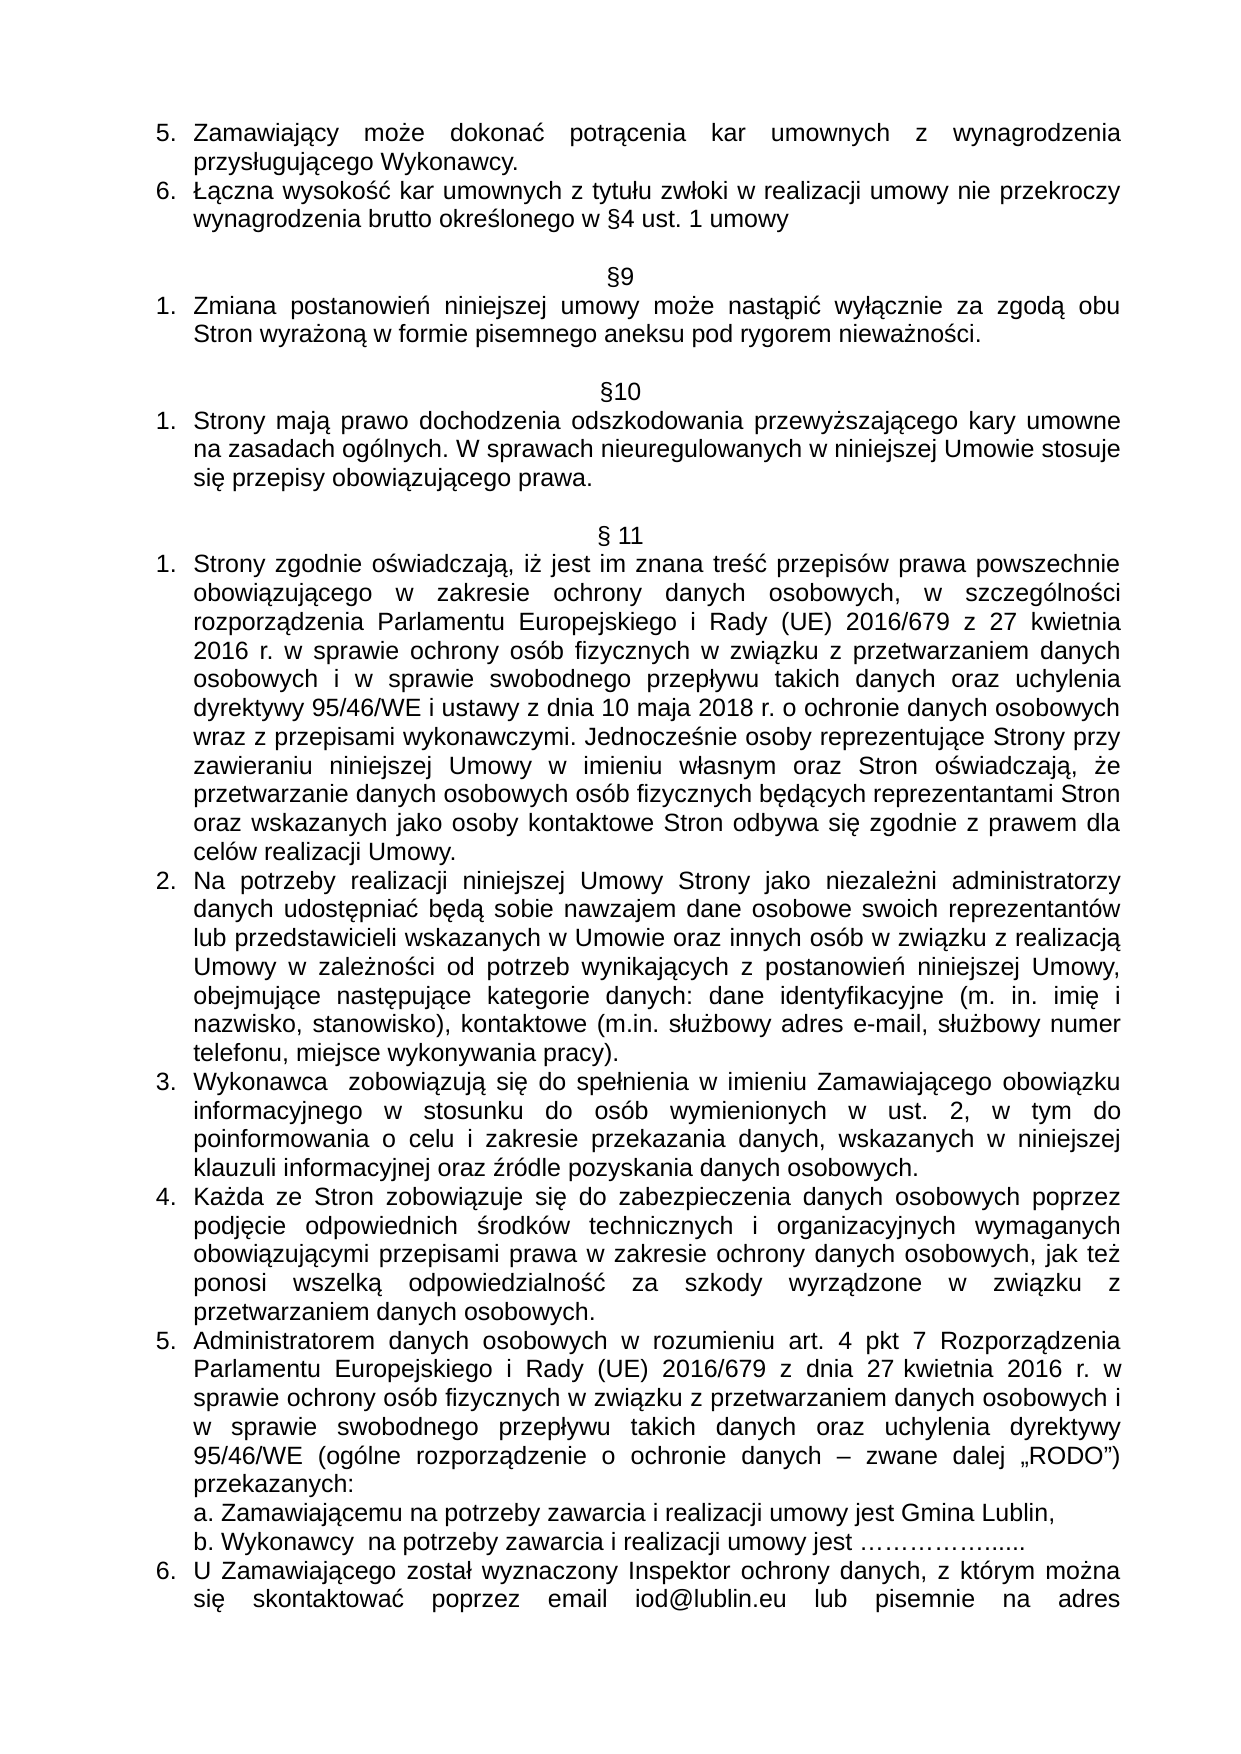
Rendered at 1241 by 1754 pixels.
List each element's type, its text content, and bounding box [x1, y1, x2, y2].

list Każda ze Stron zobowiązuje się do zabezpieczenia danych osobowych poprzez podjęcie odpowiednich środków technicznych i organizacyjnych wymaganych obowiązującymi przepisami prawa w zakresie ochrony danych osobowych, jak też ponosi wszelką odpowiedzialność za szkody wyrządzone w związku z przetwarzaniem danych osobowych. [156, 1182, 1122, 1326]
list Wykonawca zobowiązują się do spełnienia w imieniu Zamawiającego obowiązku informacyjnego w stosunku do osób wymienionych w ust. 2, w tym do poinformowania o celu i zakresie przekazania danych, wskazanych w niniejszej klauzuli informacyjnej oraz źródle pozyskania danych osobowych. [156, 1067, 1122, 1182]
list Zmiana postanowień niniejszej umowy może nastąpić wyłącznie za zgodą obu Stron wyrażoną w formie pisemnego aneksu pod rygorem nieważności. [156, 291, 1122, 348]
text §10 [118, 377, 1122, 406]
text §9 [118, 262, 1122, 291]
list Na potrzeby realizacji niniejszej Umowy Strony jako niezależni administratorzy danych udostępniać będą sobie nawzajem dane osobowe swoich reprezentantów lub przedstawicieli wskazanych w Umowie oraz innych osób w związku z realizacją Umowy w zależności od potrzeb wynikających z postanowień niniejszej Umowy, obejmujące następujące kategorie danych: dane identyfikacyjne (m. in. imię i nazwisko, stanowisko), kontaktowe (m.in. służbowy adres e-mail, służbowy numer telefonu, miejsce wykonywania pracy). [156, 866, 1122, 1067]
list Zamawiający może dokonać potrącenia kar umownych z wynagrodzenia przysługującego Wykonawcy. [156, 118, 1122, 176]
list Łączna wysokość kar umownych z tytułu zwłoki w realizacji umowy nie przekroczy wynagrodzenia brutto określonego w §4 ust. 1 umowy [156, 176, 1122, 233]
list a. Zamawiającemu na potrzeby zawarcia i realizacji umowy jest Gmina Lublin, [156, 1498, 1122, 1527]
list Administratorem danych osobowych w rozumieniu art. 4 pkt 7 Rozporządzenia Parlamentu Europejskiego i Rady (UE) 2016/679 z dnia 27 kwietnia 2016 r. w sprawie ochrony osób fizycznych w związku z przetwarzaniem danych osobowych i w sprawie swobodnego przepływu takich danych oraz uchylenia dyrektywy 95/46/WE (ogólne rozporządzenie o ochronie danych – zwane dalej „RODO”) przekazanych: [156, 1326, 1122, 1498]
list Strony zgodnie oświadczają, iż jest im znana treść przepisów prawa powszechnie obowiązującego w zakresie ochrony danych osobowych, w szczególności rozporządzenia Parlamentu Europejskiego i Rady (UE) 2016/679 z 27 kwietnia 2016 r. w sprawie ochrony osób fizycznych w związku z przetwarzaniem danych osobowych i w sprawie swobodnego przepływu takich danych oraz uchylenia dyrektywy 95/46/WE i ustawy z dnia 10 maja 2018 r. o ochronie danych osobowych wraz z przepisami wykonawczymi. Jednocześnie osoby reprezentujące Strony przy zawieraniu niniejszej Umowy w imieniu własnym oraz Stron oświadczają, że przetwarzanie danych osobowych osób fizycznych będących reprezentantami Stron oraz wskazanych jako osoby kontaktowe Stron odbywa się zgodnie z prawem dla celów realizacji Umowy. [156, 549, 1122, 866]
text § 11 [118, 521, 1122, 549]
list U Zamawiającego został wyznaczony Inspektor ochrony danych, z którym można się skontaktować poprzez email iod@lublin.eu lub pisemnie na adres [156, 1556, 1122, 1613]
list b. Wykonawcy na potrzeby zawarcia i realizacji umowy jest ……………...... [156, 1527, 1122, 1556]
list Strony mają prawo dochodzenia odszkodowania przewyższającego kary umowne na zasadach ogólnych. W sprawach nieuregulowanych w niniejszej Umowie stosuje się przepisy obowiązującego prawa. [156, 406, 1122, 492]
